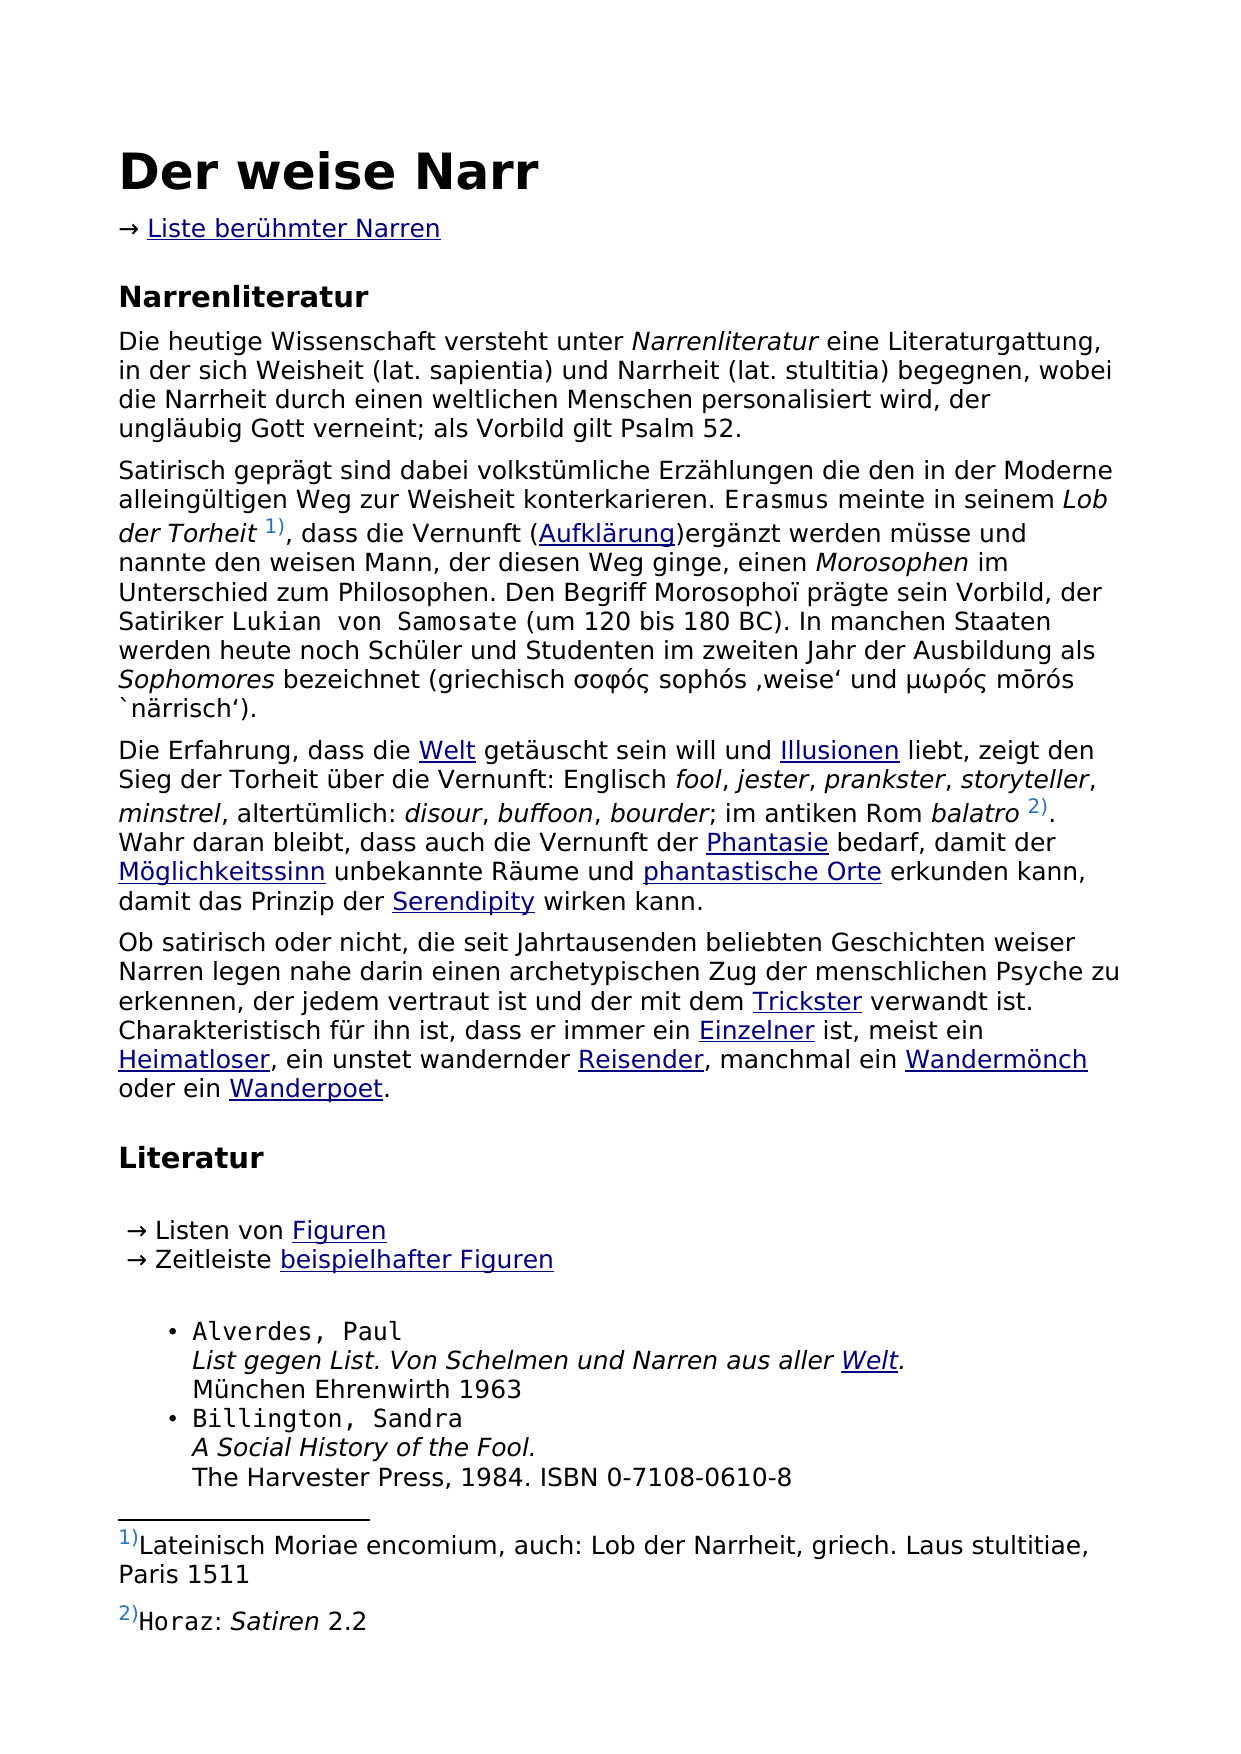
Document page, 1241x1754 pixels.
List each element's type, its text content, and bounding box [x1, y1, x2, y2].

text Horaz: Satiren 2.2 [118, 1602, 1122, 1636]
subtitle Narrenliteratur [118, 281, 1122, 314]
text Lateinisch Moriae encomium, auch: Lob der Narrheit, griech. Laus stultitiae, Paris 1511 [118, 1526, 1122, 1589]
text Die heutige Wissenschaft versteht unter Narrenliteratur eine Literaturgattung, in der sich Weisheit (lat. sapientia) und Narrheit (lat. stultitia) begegnen, wobei die Narrheit durch einen weltlichen Menschen personalisiert wird, der ungläubig Gott verneint; als Vorbild gilt Psalm 52. [118, 327, 1122, 444]
text Die Erfahrung, dass die Welt getäuscht sein will und Illusionen liebt, zeigt den Sieg der Torheit über die Vernunft: Englisch fool, jester, prankster, storyteller, minstrel, altertümlich: disour, buffoon, bourder; im antiken Rom balatro . Wahr daran bleibt, dass auch die Vernunft der Phantasie bedarf, damit der Möglichkeitssinn unbekannte Räume und phantastische Orte erkunden kann, damit das Prinzip der Serendipity wirken kann. [118, 736, 1122, 916]
text → Liste berühmter Narren [118, 214, 1122, 243]
subtitle Der weise Narr [118, 143, 1122, 201]
text Satirisch geprägt sind dabei volkstümliche Erzählungen die den in der Moderne alleingültigen Weg zur Weisheit konterkarieren. Erasmus meinte in seinem Lob der Torheit , dass die Vernunft (Aufklärung)ergänzt werden müsse und nannte den weisen Mann, der diesen Weg ginge, einen Morosophen im Unterschied zum Philosophen. Den Begriff Morosophoï prägte sein Vorbild, der Satiriker Lukian von Samosate (um 120 bis 180 BC). In manchen Staaten werden heute noch Schüler und Studenten im zweiten Jahr der Ausbildung als Sophomores bezeichnet (griechisch σοφός sophós ‚weise‘ und μωρός mōrós `närrisch‘). [118, 456, 1122, 723]
list Alverdes, Paul List gegen List. Von Schelmen und Narren aus aller Welt. München Ehrenwirth 1963 [177, 1317, 1122, 1404]
text → Listen von Figuren → Zeitleiste beispielhafter Figuren [118, 1187, 1122, 1275]
subtitle Literatur [118, 1141, 1122, 1175]
text Ob satirisch oder nicht, die seit Jahrtausenden beliebten Geschichten weiser Narren legen nahe darin einen archetypischen Zug der menschlichen Psyche zu erkennen, der jedem vertraut ist und der mit dem Trickster verwandt ist. Charakteristisch für ihn ist, dass er immer ein Einzelner ist, meist ein Heimatloser, ein unstet wandernder Reisender, manchmal ein Wandermönch oder ein Wanderpoet. [118, 928, 1122, 1103]
list Billington, Sandra A Social History of the Fool. The Harvester Press, 1984. ISBN 0-7108-0610-8 [177, 1404, 1122, 1492]
